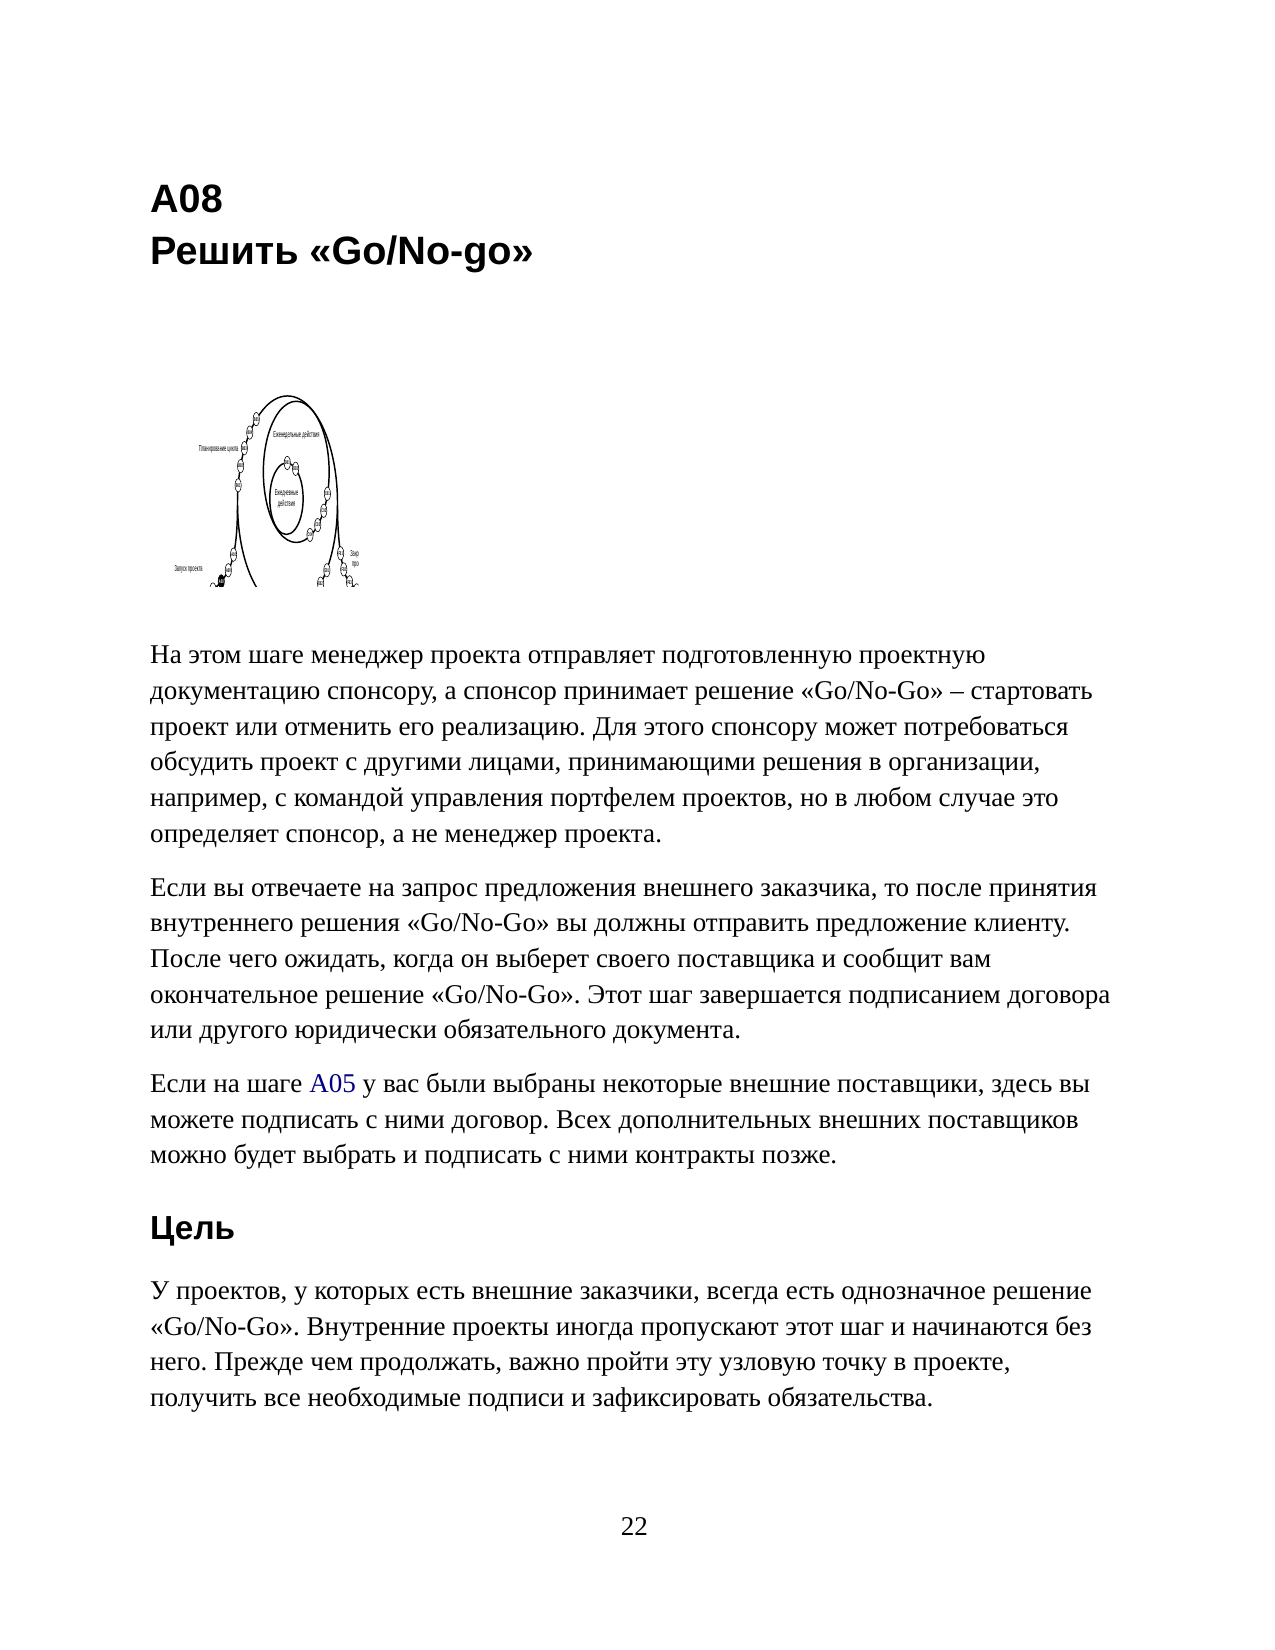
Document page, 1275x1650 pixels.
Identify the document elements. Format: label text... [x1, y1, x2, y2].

subtitle Цель [150, 1208, 1125, 1247]
text У проектов, у которых есть внешние заказчики, всегда есть однозначное решение «Go/No-Go». Внутренние проекты иногда пропускают этот шаг и начинаются без него. Прежде чем продолжать, важно пройти эту узловую точку в проекте, получить все необходимые подписи и зафиксировать обязательства. [150, 1274, 1125, 1412]
text Если на шаге A05 у вас были выбраны некоторые внешние поставщики, здесь вы можете подписать с ними договор. Всех дополнительных внешних поставщиков можно будет выбрать и подписать с ними контракты позже. [150, 1067, 1125, 1170]
text Если вы отвечаете на запрос предложения внешнего заказчика, то после принятия внутреннего решения «Go/No-Go» вы должны отправить предложение клиенту. После чего ожидать, когда он выберет своего поставщика и сообщит вам окончательное решение «Go/No-Go». Этот шаг завершается подписанием договора или другого юридически обязательного документа. [150, 871, 1125, 1045]
subtitle A08 Решить «Go/No-go» [150, 175, 1125, 273]
text На этом шаге менеджер проекта отправляет подготовленную проектную документацию спонсору, а спонсор принимает решение «Go/No-Go» – стартовать проект или отменить его реализацию. Для этого спонсору может потребоваться обсудить проект с другими лицами, принимающими решения в организации, например, с командой управления портфелем проектов, но в любом случае это определяет спонсор, а не менеджер проекта. [150, 638, 1125, 848]
